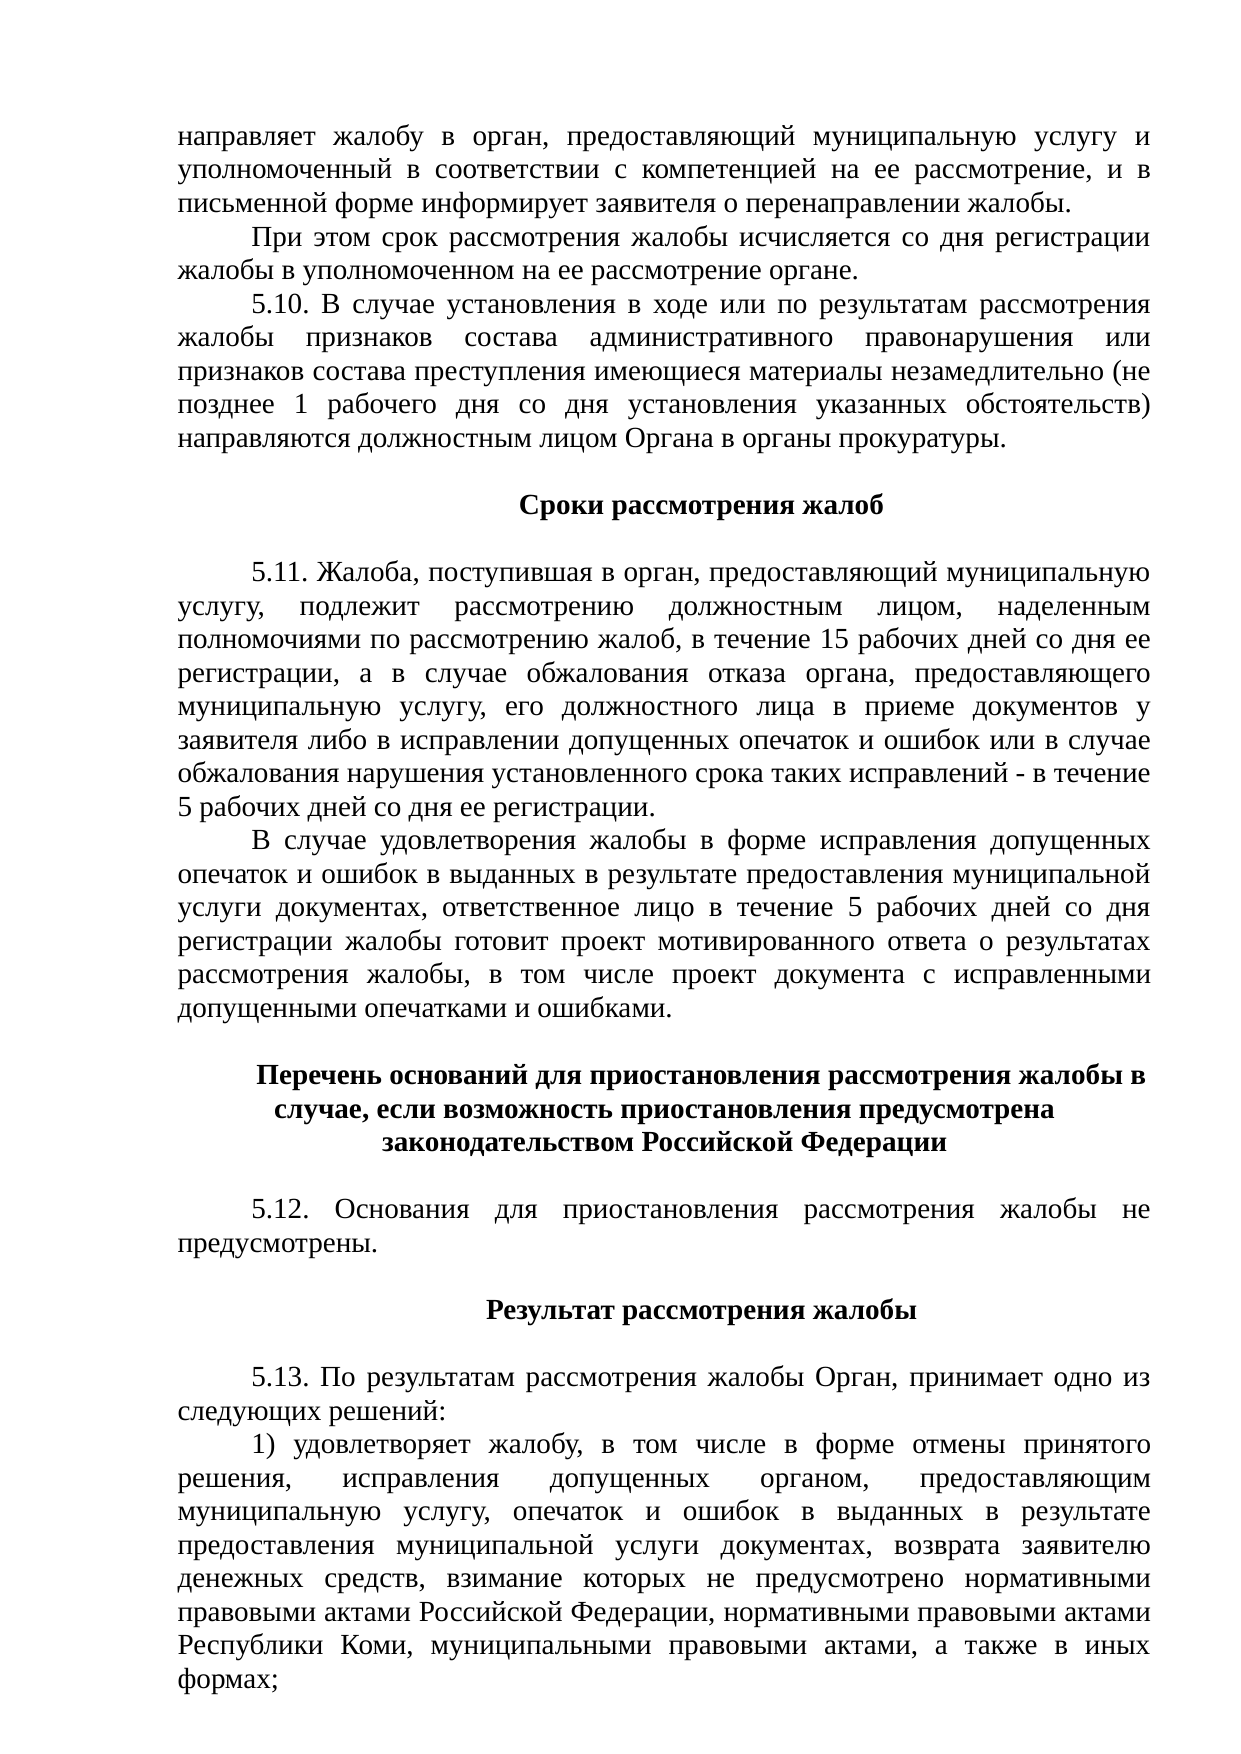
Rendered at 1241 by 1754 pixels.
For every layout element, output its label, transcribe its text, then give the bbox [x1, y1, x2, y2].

text 5.12. Основания для приостановления рассмотрения жалобы не предусмотрены. [177, 1191, 1152, 1258]
text При этом срок рассмотрения жалобы исчисляется со дня регистрации жалобы в уполномоченном на ее рассмотрение органе. [177, 219, 1152, 286]
text В случае удовлетворения жалобы в форме исправления допущенных опечаток и ошибок в выданных в результате предоставления муниципальной услуги документах, ответственное лицо в течение 5 рабочих дней со дня регистрации жалобы готовит проект мотивированного ответа о результатах рассмотрения жалобы, в том числе проект документа с исправленными допущенными опечатками и ошибками. [177, 822, 1152, 1024]
text Перечень оснований для приостановления рассмотрения жалобы в случае, если возможность приостановления предусмотрена законодательством Российской Федерации [177, 1057, 1152, 1158]
text Сроки рассмотрения жалоб [177, 487, 1152, 521]
text 5.13. По результатам рассмотрения жалобы Орган, принимает одно из следующих решений: [177, 1359, 1152, 1426]
text 5.10. В случае установления в ходе или по результатам рассмотрения жалобы признаков состава административного правонарушения или признаков состава преступления имеющиеся материалы незамедлительно (не позднее 1 рабочего дня со дня установления указанных обстоятельств) направляются должностным лицом Органа в органы прокуратуры. [177, 286, 1152, 453]
text Результат рассмотрения жалобы [177, 1292, 1152, 1326]
text 5.11. Жалоба, поступившая в орган, предоставляющий муниципальную услугу, подлежит рассмотрению должностным лицом, наделенным полномочиями по рассмотрению жалоб, в течение 15 рабочих дней со дня ее регистрации, а в случае обжалования отказа органа, предоставляющего муниципальную услугу, его должностного лица в приеме документов у заявителя либо в исправлении допущенных опечаток и ошибок или в случае обжалования нарушения установленного срока таких исправлений - в течение 5 рабочих дней со дня ее регистрации. [177, 554, 1152, 822]
text направляет жалобу в орган, предоставляющий муниципальную услугу и уполномоченный в соответствии с компетенцией на ее рассмотрение, и в письменной форме информирует заявителя о перенаправлении жалобы. [177, 118, 1152, 219]
text 1) удовлетворяет жалобу, в том числе в форме отмены принятого решения, исправления допущенных органом, предоставляющим муниципальную услугу, опечаток и ошибок в выданных в результате предоставления муниципальной услуги документах, возврата заявителю денежных средств, взимание которых не предусмотрено нормативными правовыми актами Российской Федерации, нормативными правовыми актами Республики Коми, муниципальными правовыми актами, а также в иных формах; [177, 1426, 1152, 1694]
